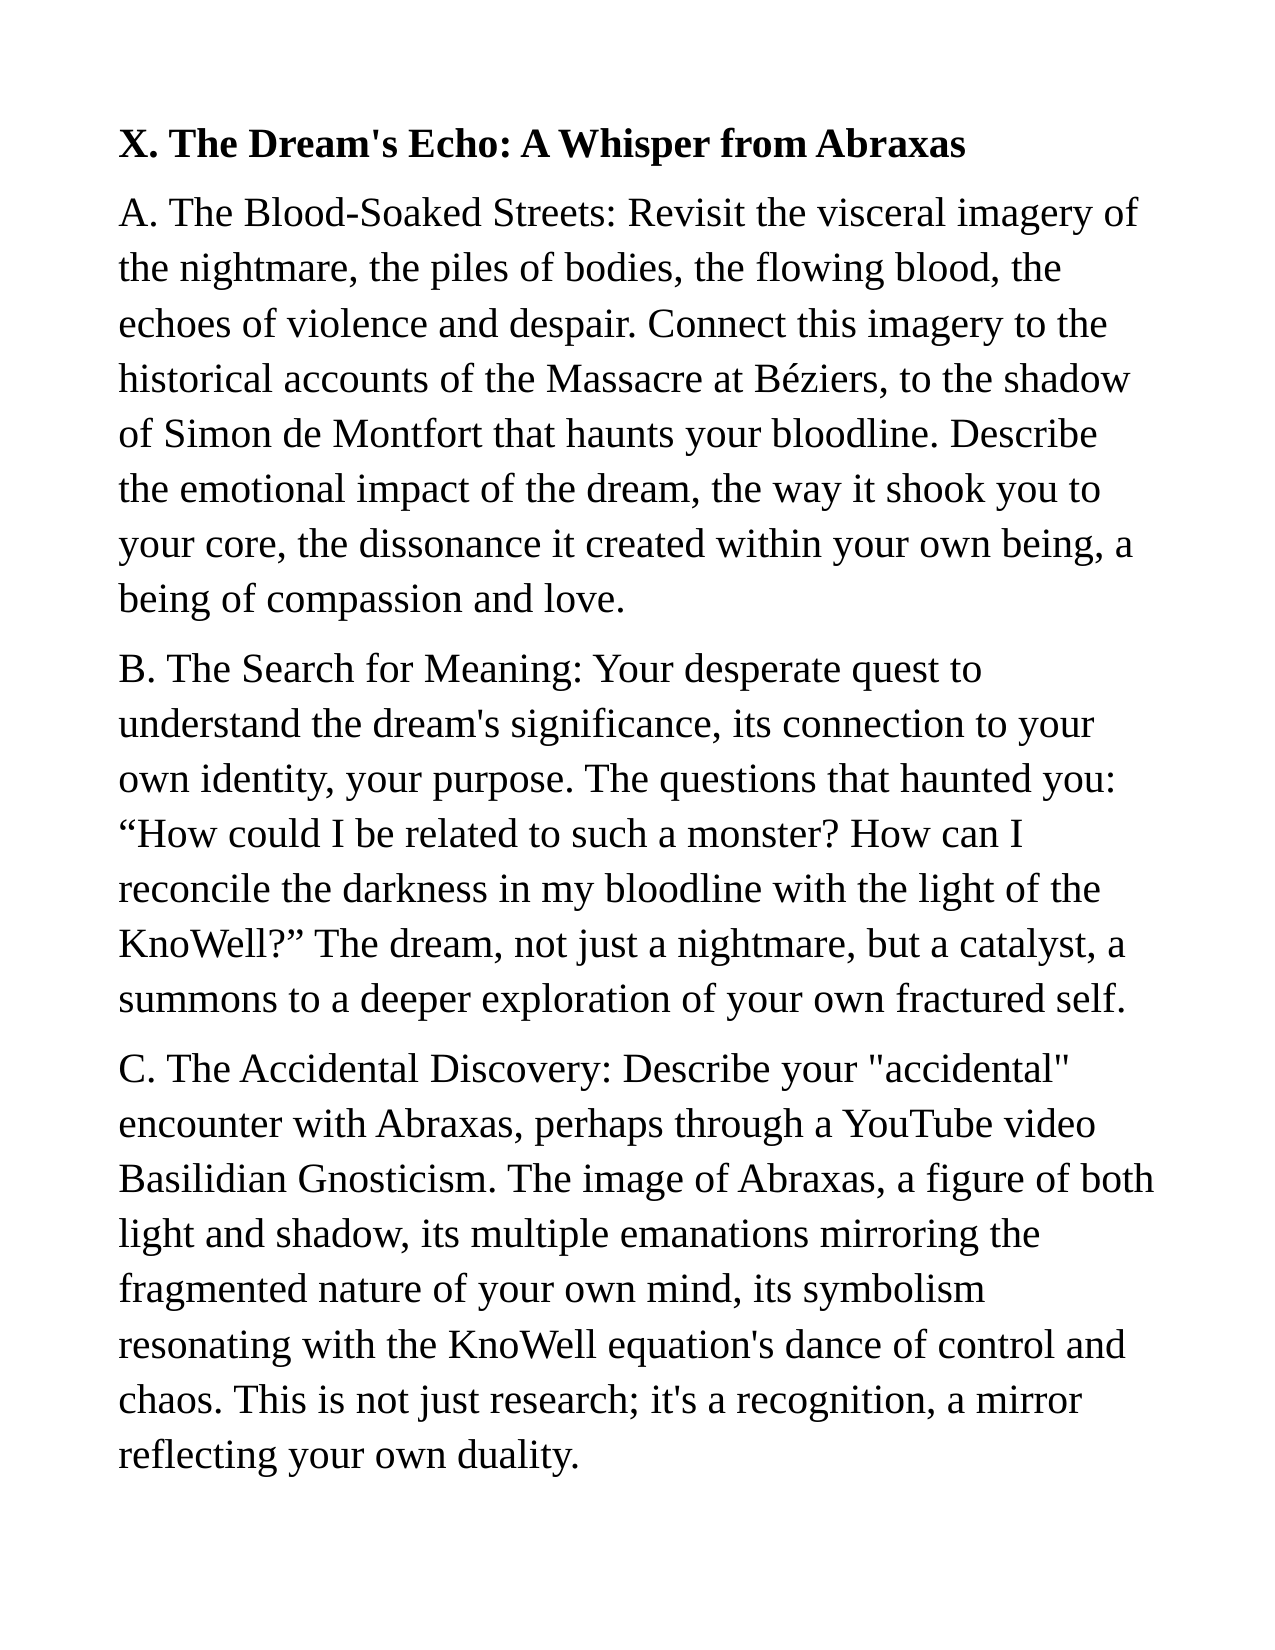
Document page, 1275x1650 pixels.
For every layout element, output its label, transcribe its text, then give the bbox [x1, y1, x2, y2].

text C. The Accidental Discovery: Describe your "accidental" encounter with Abraxas, perhaps through a YouTube video Basilidian Gnosticism. The image of Abraxas, a figure of both light and shadow, its multiple emanations mirroring the fragmented nature of your own mind, its symbolism resonating with the KnoWell equation's dance of control and chaos. This is not just research; it's a recognition, a mirror reflecting your own duality. [118, 1043, 1157, 1477]
text B. The Search for Meaning: Your desperate quest to understand the dream's significance, its connection to your own identity, your purpose. The questions that haunted you: “How could I be related to such a monster? How can I reconcile the darkness in my bloodline with the light of the KnoWell?” The dream, not just a nightmare, but a catalyst, a summons to a deeper exploration of your own fractured self. [118, 643, 1157, 1022]
text X. The Dream's Echo: A Whisper from Abraxas [118, 118, 1157, 166]
text A. The Blood-Soaked Streets: Revisit the visceral imagery of the nightmare, the piles of bodies, the flowing blood, the echoes of violence and despair. Connect this imagery to the historical accounts of the Massacre at Béziers, to the shadow of Simon de Montfort that haunts your bloodline. Describe the emotional impact of the dream, the way it shook you to your core, the dissonance it created within your own being, a being of compassion and love. [118, 188, 1157, 621]
